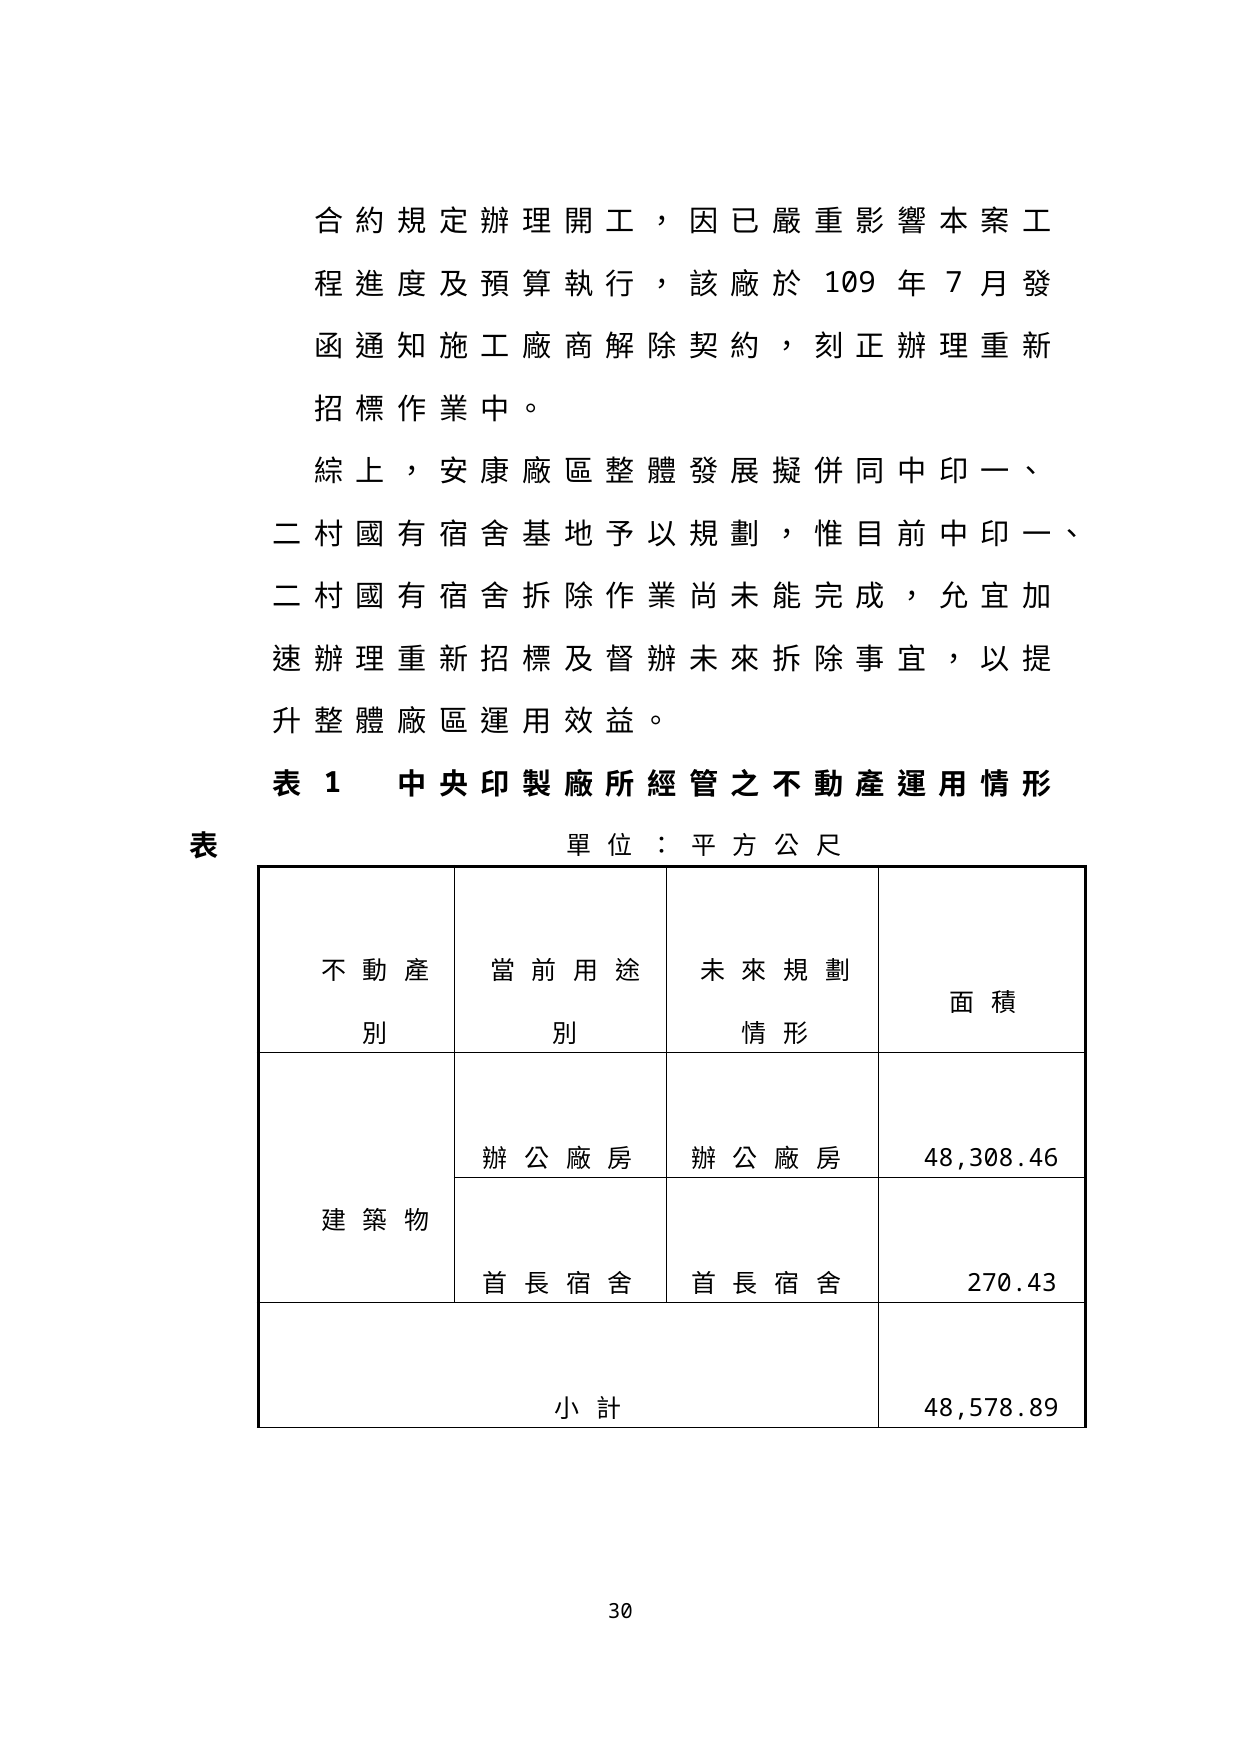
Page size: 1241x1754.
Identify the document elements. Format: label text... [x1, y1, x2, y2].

table_header 當前用途別 [455, 868, 666, 1052]
text 合約規定辦理開工，因已嚴重影響本案工程進度及預算執行，該廠於109年7月發函通知施工廠商解除契約，刻正辦理重新招標作業中。 [271, 177, 1058, 427]
table_cell 270.43 [879, 1178, 1084, 1302]
text 綜上，安康廠區整體發展擬併同中印一、二村國有宿舍基地予以規劃，惟目前中印一、二村國有宿舍拆除作業尚未能完成，允宜加速辦理重新招標及督辦未來拆除事宜，以提升整體廠區運用效益。 [242, 427, 1058, 740]
table_cell 首長宿舍 [667, 1178, 878, 1302]
table_cell 48,308.46 [879, 1053, 1084, 1177]
text 表1 中央印製廠所經管之不動產運用情形表 單位：平方公尺 [183, 740, 1058, 865]
table_header 不動產別 [260, 868, 454, 1052]
table_cell 辦公廠房 [667, 1053, 878, 1177]
table_cell 首長宿舍 [455, 1178, 666, 1302]
table_header 未來規劃情形 [667, 868, 878, 1052]
table_cell 建築物 [260, 1053, 454, 1302]
table_cell 辦公廠房 [455, 1053, 666, 1177]
table_header 面積 [879, 868, 1084, 1052]
table_cell 48,578.89 [879, 1303, 1084, 1427]
table_cell 小計 [260, 1303, 878, 1427]
